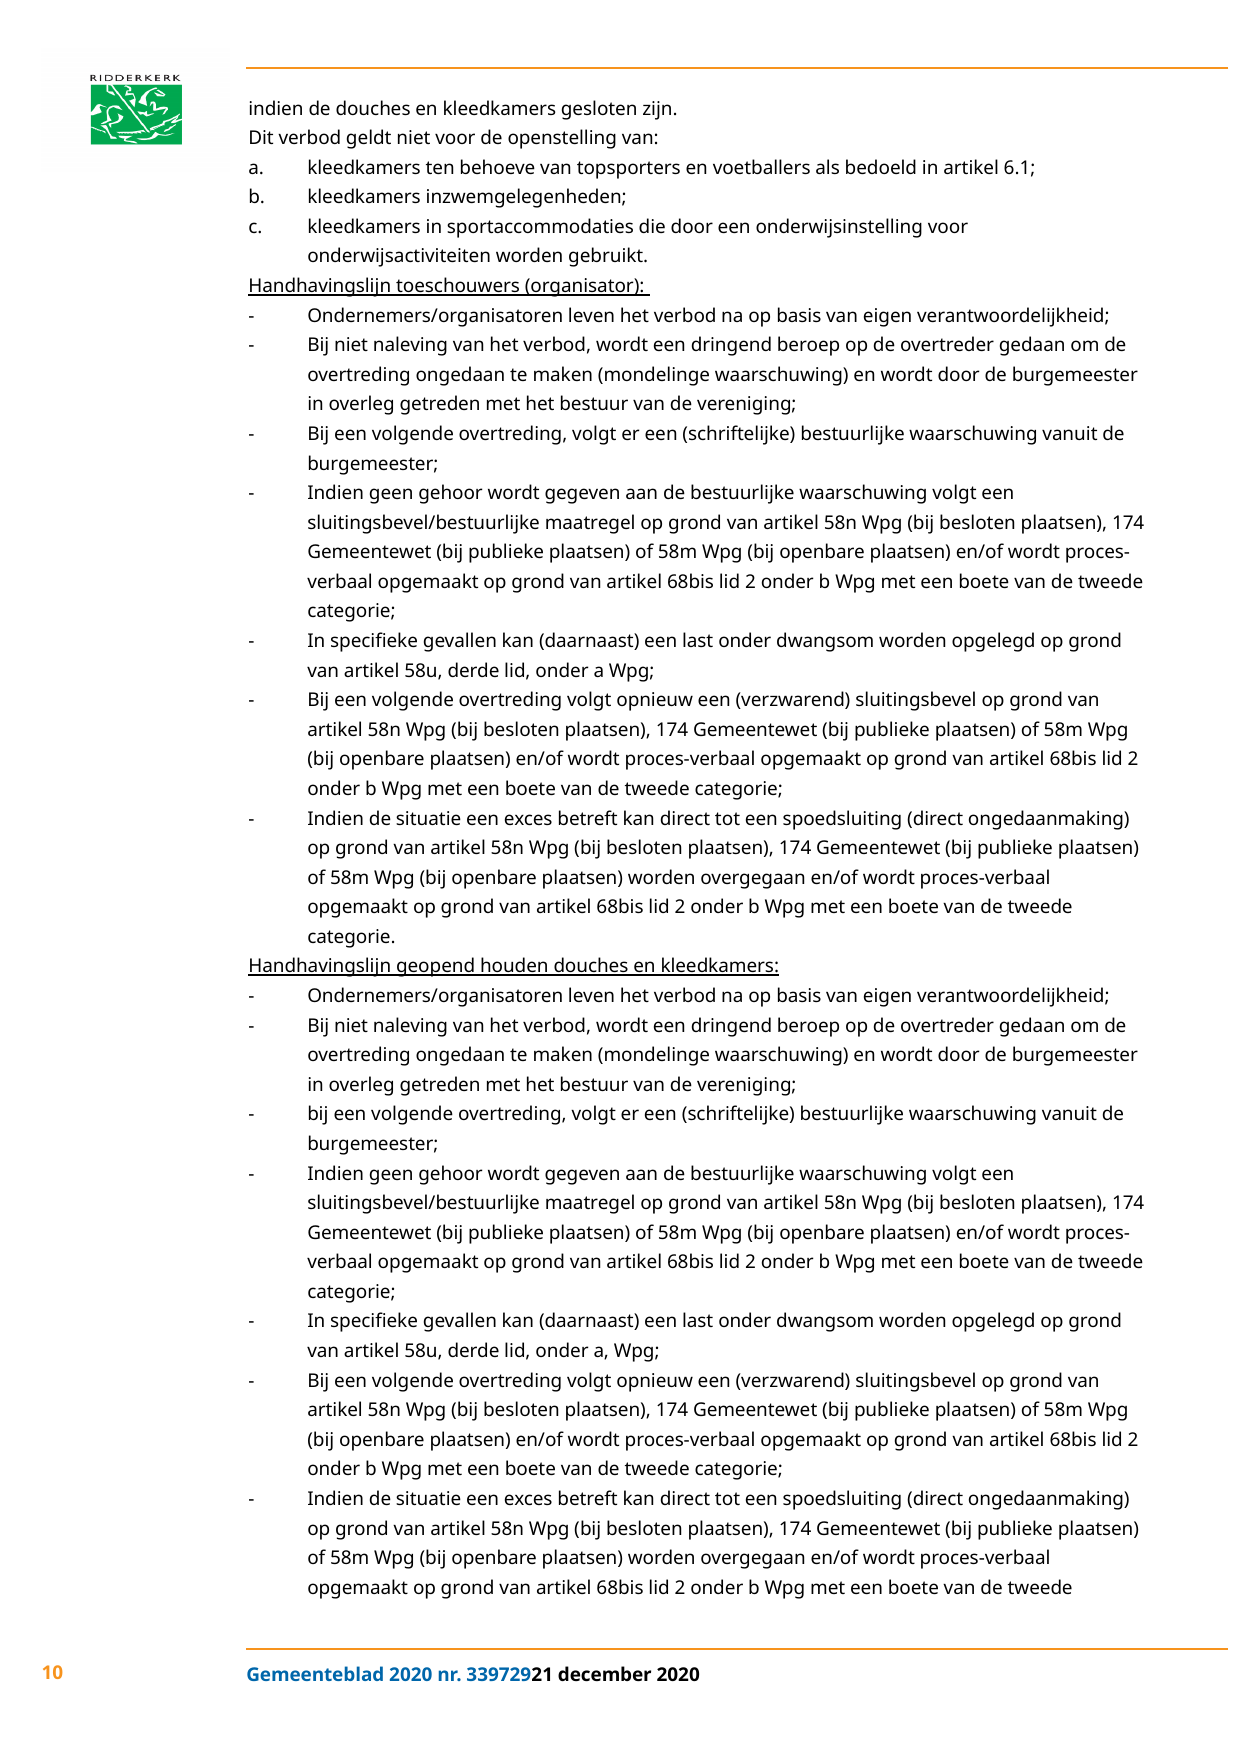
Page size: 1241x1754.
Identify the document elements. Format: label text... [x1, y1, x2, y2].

list In specifieke gevallen kan (daarnaast) een last onder dwangsom worden opgelegd op grond van artikel 58u, derde lid, onder a Wpg; [248, 627, 1152, 683]
text Dit verbod geldt niet voor de openstelling van: [248, 124, 1152, 150]
list Bij niet naleving van het verbod, wordt een dringend beroep op de overtreder gedaan om de overtreding ongedaan te maken (mondelinge waarschuwing) en wordt door de burgemeester in overleg getreden met het bestuur van de vereniging; [248, 331, 1152, 416]
list kleedkamers in sportaccommodaties die door een onderwijsinstelling voor onderwijsactiviteiten worden gebruikt. [248, 213, 1152, 268]
list Indien geen gehoor wordt gegeven aan de bestuurlijke waarschuwing volgt een sluitingsbevel/bestuurlijke maatregel op grond van artikel 58n Wpg (bij besloten plaatsen), 174 Gemeentewet (bij publieke plaatsen) of 58m Wpg (bij openbare plaatsen) en/of wordt proces-verbaal opgemaakt op grond van artikel 68bis lid 2 onder b Wpg met een boete van de tweede categorie; [248, 479, 1152, 623]
list Bij een volgende overtreding volgt opnieuw een (verzwarend) sluitingsbevel op grond van artikel 58n Wpg (bij besloten plaatsen), 174 Gemeentewet (bij publieke plaatsen) of 58m Wpg (bij openbare plaatsen) en/of wordt proces-verbaal opgemaakt op grond van artikel 68bis lid 2 onder b Wpg met een boete van de tweede categorie; [248, 1367, 1152, 1481]
text Handhavingslijn geopend houden douches en kleedkamers: [248, 953, 1152, 978]
list kleedkamers inzwemgelegenheden; [248, 183, 1152, 209]
list Bij een volgende overtreding volgt opnieuw een (verzwarend) sluitingsbevel op grond van artikel 58n Wpg (bij besloten plaatsen), 174 Gemeentewet (bij publieke plaatsen) of 58m Wpg (bij openbare plaatsen) en/of wordt proces-verbaal opgemaakt op grond van artikel 68bis lid 2 onder b Wpg met een boete van de tweede categorie; [248, 686, 1152, 801]
list kleedkamers ten behoeve van topsporters en voetballers als bedoeld in artikel 6.1; [248, 154, 1152, 180]
list Bij een volgende overtreding, volgt er een (schriftelijke) bestuurlijke waarschuwing vanuit de burgemeester; [248, 420, 1152, 476]
text indien de douches en kleedkamers gesloten zijn. [248, 95, 1152, 121]
list Indien de situatie een exces betreft kan direct tot een spoedsluiting (direct ongedaanmaking) op grond van artikel 58n Wpg (bij besloten plaatsen), 174 Gemeentewet (bij publieke plaatsen) of 58m Wpg (bij openbare plaatsen) worden overgegaan en/of wordt proces-verbaal opgemaakt op grond van artikel 68bis lid 2 onder b Wpg met een boete van de tweede [248, 1485, 1152, 1600]
list Ondernemers/organisatoren leven het verbod na op basis van eigen verantwoordelijkheid; [248, 302, 1152, 328]
list Indien geen gehoor wordt gegeven aan de bestuurlijke waarschuwing volgt een sluitingsbevel/bestuurlijke maatregel op grond van artikel 58n Wpg (bij besloten plaatsen), 174 Gemeentewet (bij publieke plaatsen) of 58m Wpg (bij openbare plaatsen) en/of wordt proces-verbaal opgemaakt op grond van artikel 68bis lid 2 onder b Wpg met een boete van de tweede categorie; [248, 1160, 1152, 1304]
list Indien de situatie een exces betreft kan direct tot een spoedsluiting (direct ongedaanmaking) op grond van artikel 58n Wpg (bij besloten plaatsen), 174 Gemeentewet (bij publieke plaatsen) of 58m Wpg (bij openbare plaatsen) worden overgegaan en/of wordt proces-verbaal opgemaakt op grond van artikel 68bis lid 2 onder b Wpg met een boete van de tweede categorie. [248, 805, 1152, 949]
list In specifieke gevallen kan (daarnaast) een last onder dwangsom worden opgelegd op grond van artikel 58u, derde lid, onder a, Wpg; [248, 1308, 1152, 1363]
list bij een volgende overtreding, volgt er een (schriftelijke) bestuurlijke waarschuwing vanuit de burgemeester; [248, 1101, 1152, 1156]
text Handhavingslijn toeschouwers (organisator): [248, 272, 1152, 298]
list Ondernemers/organisatoren leven het verbod na op basis van eigen verantwoordelijkheid; [248, 982, 1152, 1008]
list Bij niet naleving van het verbod, wordt een dringend beroep op de overtreder gedaan om de overtreding ongedaan te maken (mondelinge waarschuwing) en wordt door de burgemeester in overleg getreden met het bestuur van de vereniging; [248, 1012, 1152, 1097]
picture [41, 47, 231, 172]
